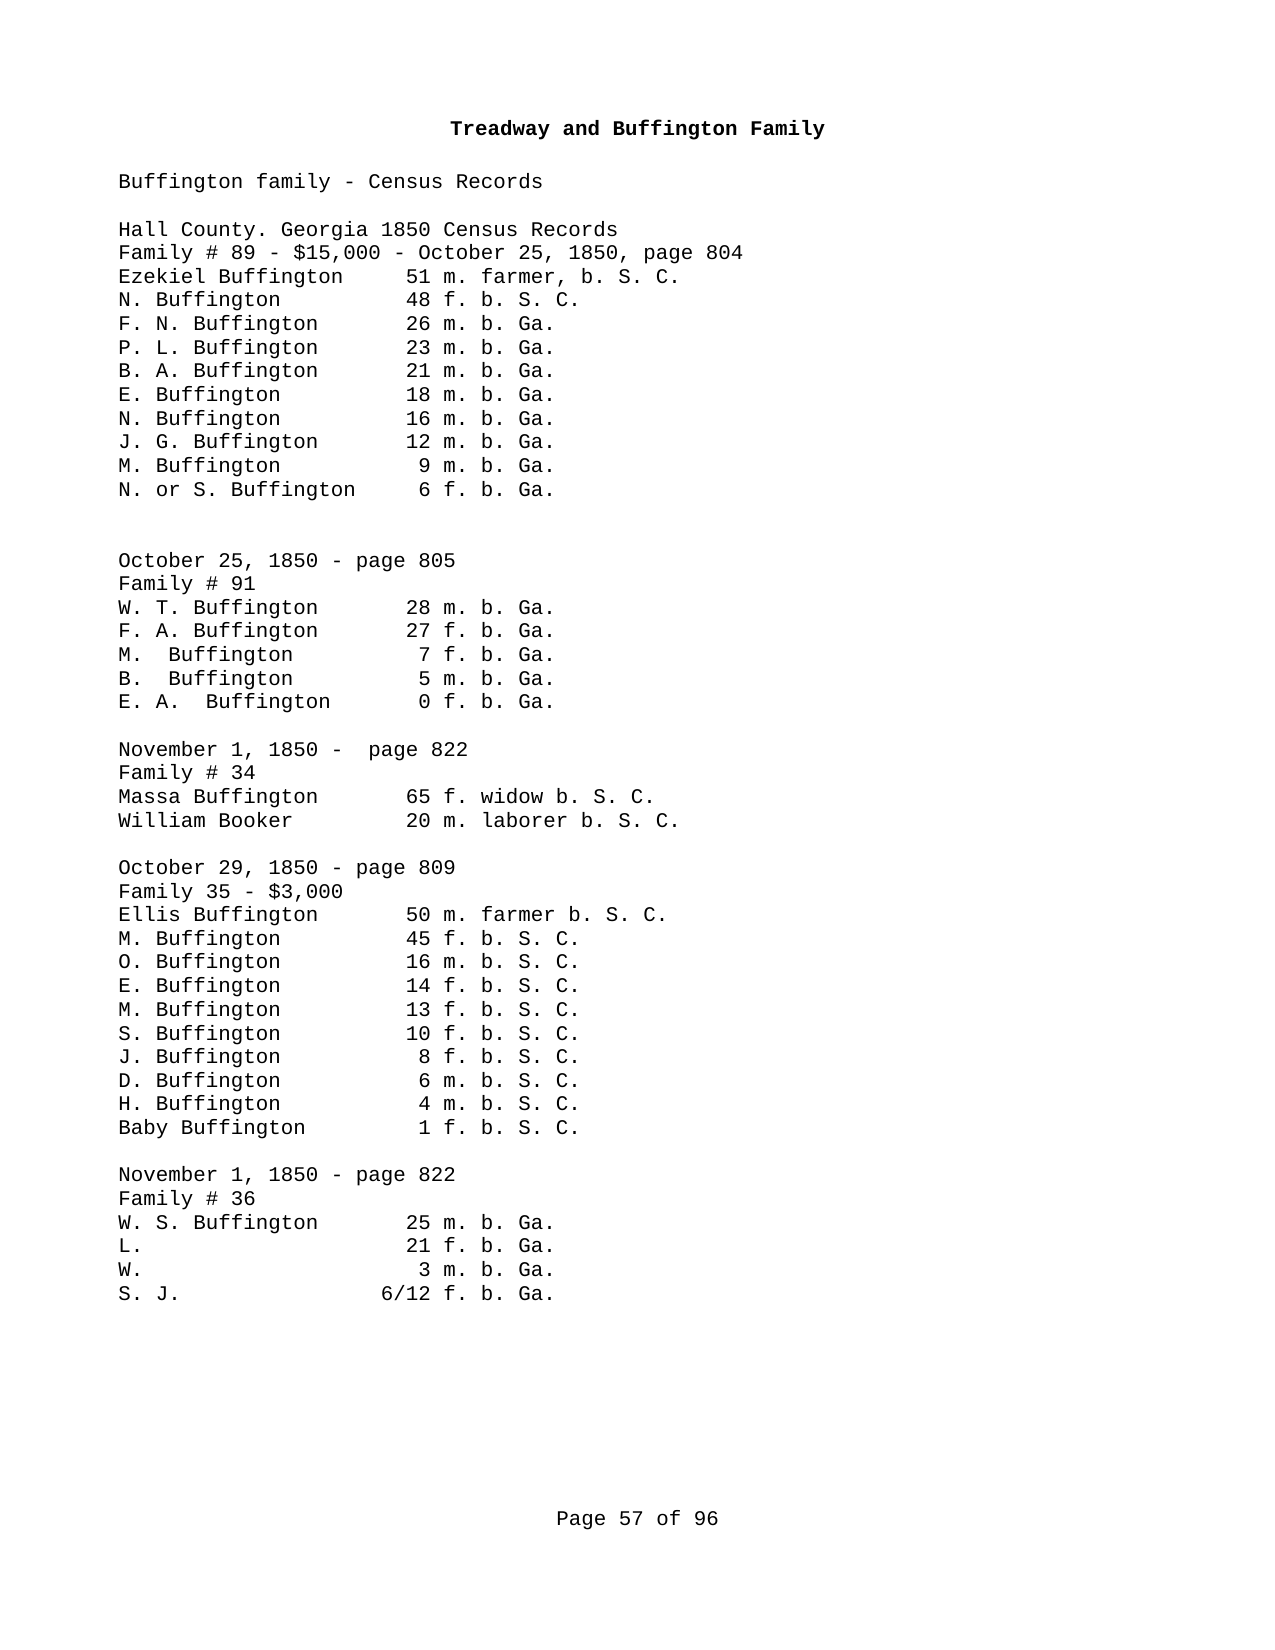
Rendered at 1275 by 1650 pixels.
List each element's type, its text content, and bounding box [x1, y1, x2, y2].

text L. 21 f. b. Ga. [118, 1235, 1157, 1259]
text Family # 91 [118, 573, 1157, 597]
text Massa Buffington 65 f. widow b. S. C. [118, 786, 1157, 810]
text J. Buffington 8 f. b. S. C. [118, 1046, 1157, 1070]
text Ellis Buffington 50 m. farmer b. S. C. [118, 904, 1157, 928]
text H. Buffington 4 m. b. S. C. [118, 1093, 1157, 1117]
text Family 35 - $3,000 [118, 881, 1157, 904]
text P. L. Buffington 23 m. b. Ga. [118, 337, 1157, 360]
text October 25, 1850 - page 805 [118, 549, 1157, 573]
text B. Buffington 5 m. b. Ga. [118, 668, 1157, 691]
text E. Buffington 18 m. b. Ga. [118, 384, 1157, 408]
text M. Buffington 7 f. b. Ga. [118, 644, 1157, 668]
text W. 3 m. b. Ga. [118, 1259, 1157, 1283]
text E. A. Buffington 0 f. b. Ga. [118, 691, 1157, 715]
text N. Buffington 16 m. b. Ga. [118, 408, 1157, 431]
text D. Buffington 6 m. b. S. C. [118, 1070, 1157, 1093]
text N. Buffington 48 f. b. S. C. [118, 289, 1157, 313]
text M. Buffington 13 f. b. S. C. [118, 999, 1157, 1022]
text N. or S. Buffington 6 f. b. Ga. [118, 479, 1157, 502]
text Hall County. Georgia 1850 Census Records [118, 218, 1157, 242]
text S. J. 6/12 f. b. Ga. [118, 1283, 1157, 1306]
text F. A. Buffington 27 f. b. Ga. [118, 621, 1157, 644]
text Buffington family - Census Records [118, 171, 1157, 195]
text B. A. Buffington 21 m. b. Ga. [118, 360, 1157, 384]
text F. N. Buffington 26 m. b. Ga. [118, 313, 1157, 337]
text November 1, 1850 - page 822 [118, 1164, 1157, 1188]
text M. Buffington 9 m. b. Ga. [118, 455, 1157, 479]
text October 29, 1850 - page 809 [118, 857, 1157, 881]
text O. Buffington 16 m. b. S. C. [118, 952, 1157, 975]
text Ezekiel Buffington 51 m. farmer, b. S. C. [118, 266, 1157, 289]
text S. Buffington 10 f. b. S. C. [118, 1022, 1157, 1046]
text William Booker 20 m. laborer b. S. C. [118, 810, 1157, 833]
text W. S. Buffington 25 m. b. Ga. [118, 1212, 1157, 1235]
text E. Buffington 14 f. b. S. C. [118, 975, 1157, 999]
text Family # 36 [118, 1188, 1157, 1212]
text Family # 89 - $15,000 - October 25, 1850, page 804 [118, 242, 1157, 266]
text W. T. Buffington 28 m. b. Ga. [118, 597, 1157, 621]
text J. G. Buffington 12 m. b. Ga. [118, 431, 1157, 455]
text Baby Buffington 1 f. b. S. C. [118, 1117, 1157, 1141]
text November 1, 1850 - page 822 [118, 739, 1157, 762]
text Family # 34 [118, 762, 1157, 786]
text M. Buffington 45 f. b. S. C. [118, 928, 1157, 952]
